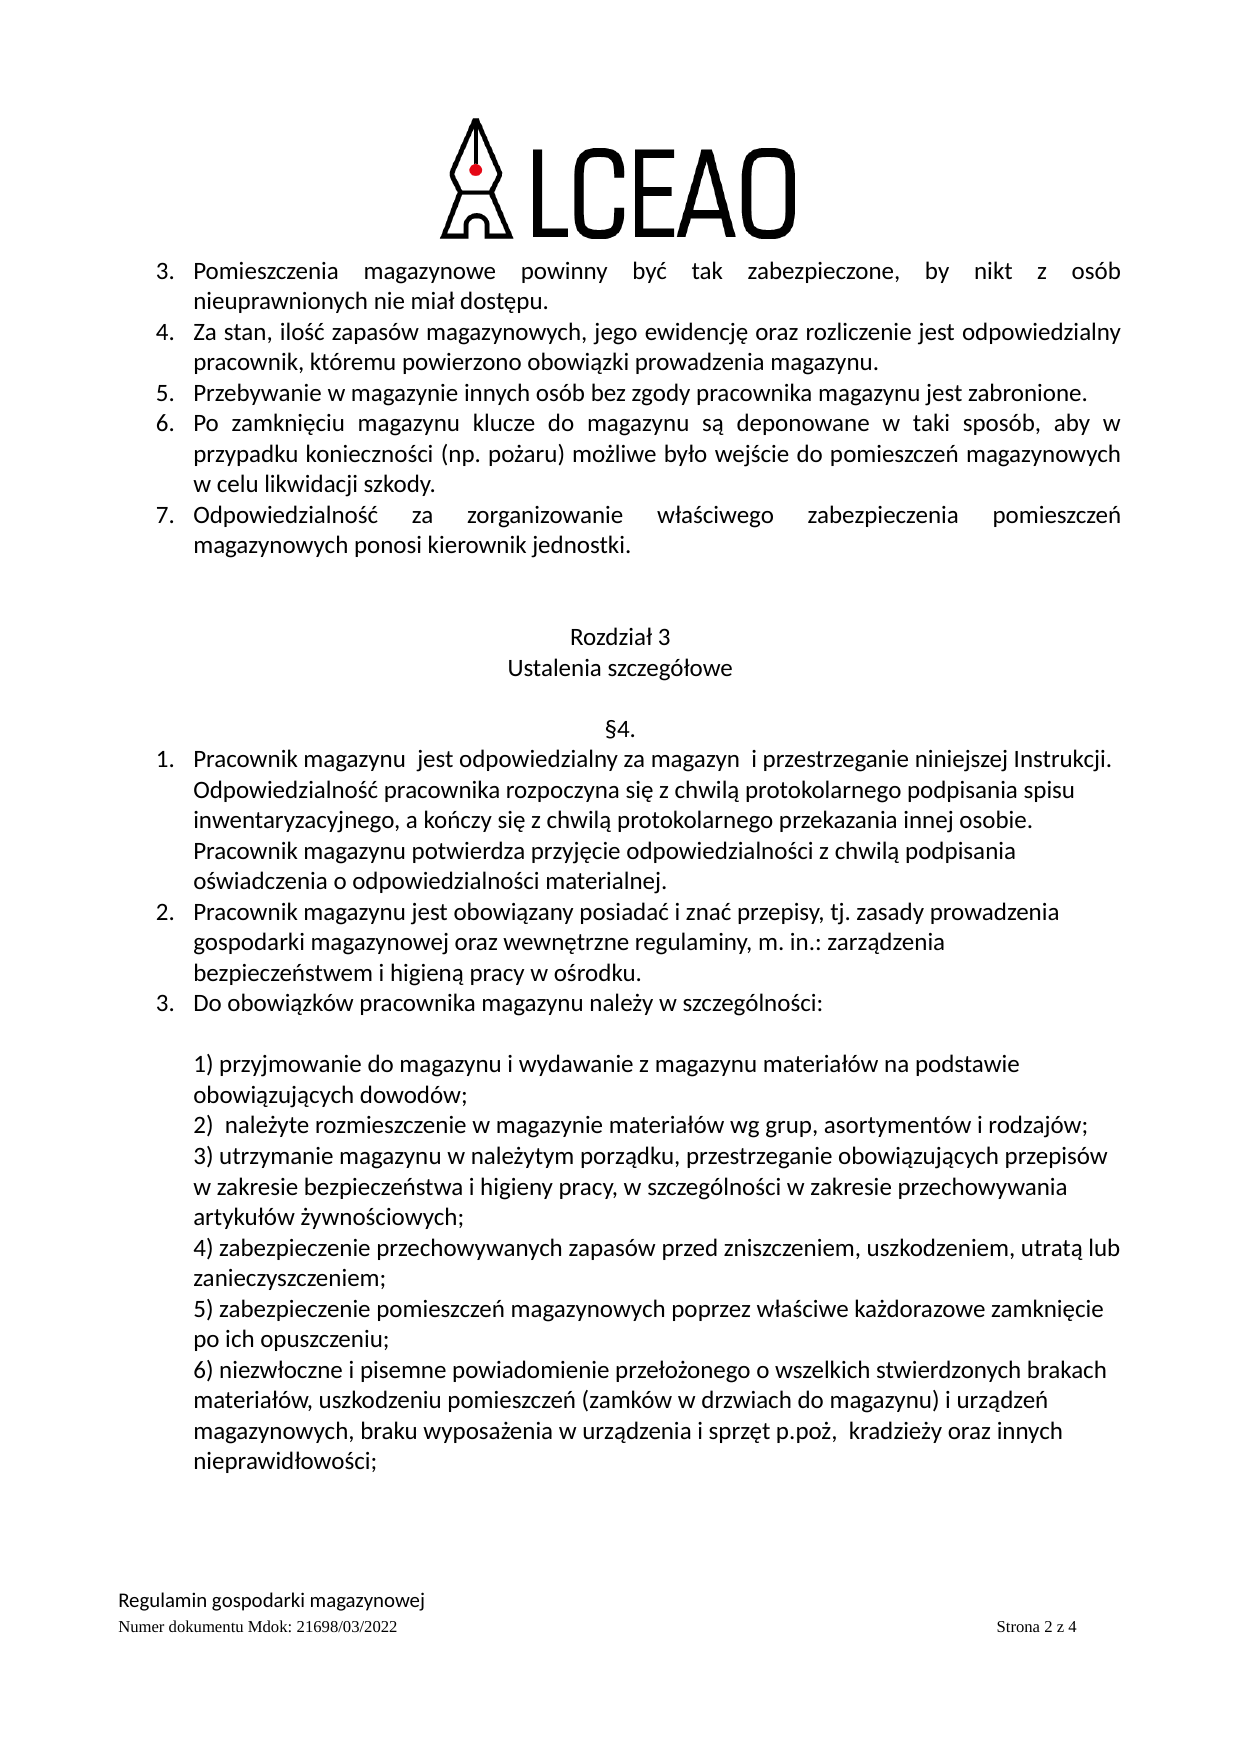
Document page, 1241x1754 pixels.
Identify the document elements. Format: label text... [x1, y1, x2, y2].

list 5) zabezpieczenie pomieszczeń magazynowych poprzez właściwe każdorazowe zamknięcie po ich opuszczeniu; [156, 1293, 1122, 1354]
text Ustalenia szczegółowe [118, 652, 1122, 682]
list 6) niezwłoczne i pisemne powiadomienie przełożonego o wszelkich stwierdzonych brakach materiałów, uszkodzeniu pomieszczeń (zamków w drzwiach do magazynu) i urządzeń magazynowych, braku wyposażenia w urządzenia i sprzęt p.poż, kradzieży oraz innych nieprawidłowości; [156, 1354, 1122, 1476]
list 2) należyte rozmieszczenie w magazynie materiałów wg grup, asortymentów i rodzajów; [156, 1109, 1122, 1140]
list Odpowiedzialność za zorganizowanie właściwego zabezpieczenia pomieszczeń magazynowych ponosi kierownik jednostki. [156, 499, 1122, 560]
list 4) zabezpieczenie przechowywanych zapasów przed zniszczeniem, uszkodzeniem, utratą lub zanieczyszczeniem; [156, 1232, 1122, 1293]
text Rozdział 3 [118, 621, 1122, 652]
list 3) utrzymanie magazynu w należytym porządku, przestrzeganie obowiązujących przepisów w zakresie bezpieczeństwa i higieny pracy, w szczególności w zakresie przechowywania artykułów żywnościowych; [156, 1140, 1122, 1232]
list Pracownik magazynu jest odpowiedzialny za magazyn i przestrzeganie niniejszej Instrukcji. Odpowiedzialność pracownika rozpoczyna się z chwilą protokolarnego podpisania spisu inwentaryzacyjnego, a kończy się z chwilą protokolarnego przekazania innej osobie. Pracownik magazynu potwierdza przyjęcie odpowiedzialności z chwilą podpisania oświadczenia o odpowiedzialności materialnej. [156, 743, 1122, 896]
list Za stan, ilość zapasów magazynowych, jego ewidencję oraz rozliczenie jest odpowiedzialny pracownik, któremu powierzono obowiązki prowadzenia magazynu. [156, 316, 1122, 377]
list Do obowiązków pracownika magazynu należy w szczególności: [156, 987, 1122, 1018]
list Przebywanie w magazynie innych osób bez zgody pracownika magazynu jest zabronione. [156, 377, 1122, 408]
picture [118, 118, 1123, 255]
text §4. [118, 713, 1122, 743]
list Po zamknięciu magazynu klucze do magazynu są deponowane w taki sposób, aby w przypadku konieczności (np. pożaru) możliwe było wejście do pomieszczeń magazynowych w celu likwidacji szkody. [156, 408, 1122, 499]
list 1) przyjmowanie do magazynu i wydawanie z magazynu materiałów na podstawie obowiązujących dowodów; [156, 1048, 1122, 1109]
list Pracownik magazynu jest obowiązany posiadać i znać przepisy, tj. zasady prowadzenia gospodarki magazynowej oraz wewnętrzne regulaminy, m. in.: zarządzenia bezpieczeństwem i higieną pracy w ośrodku. [156, 896, 1122, 987]
list Pomieszczenia magazynowe powinny być tak zabezpieczone, by nikt z osób nieuprawnionych nie miał dostępu. [156, 255, 1122, 316]
